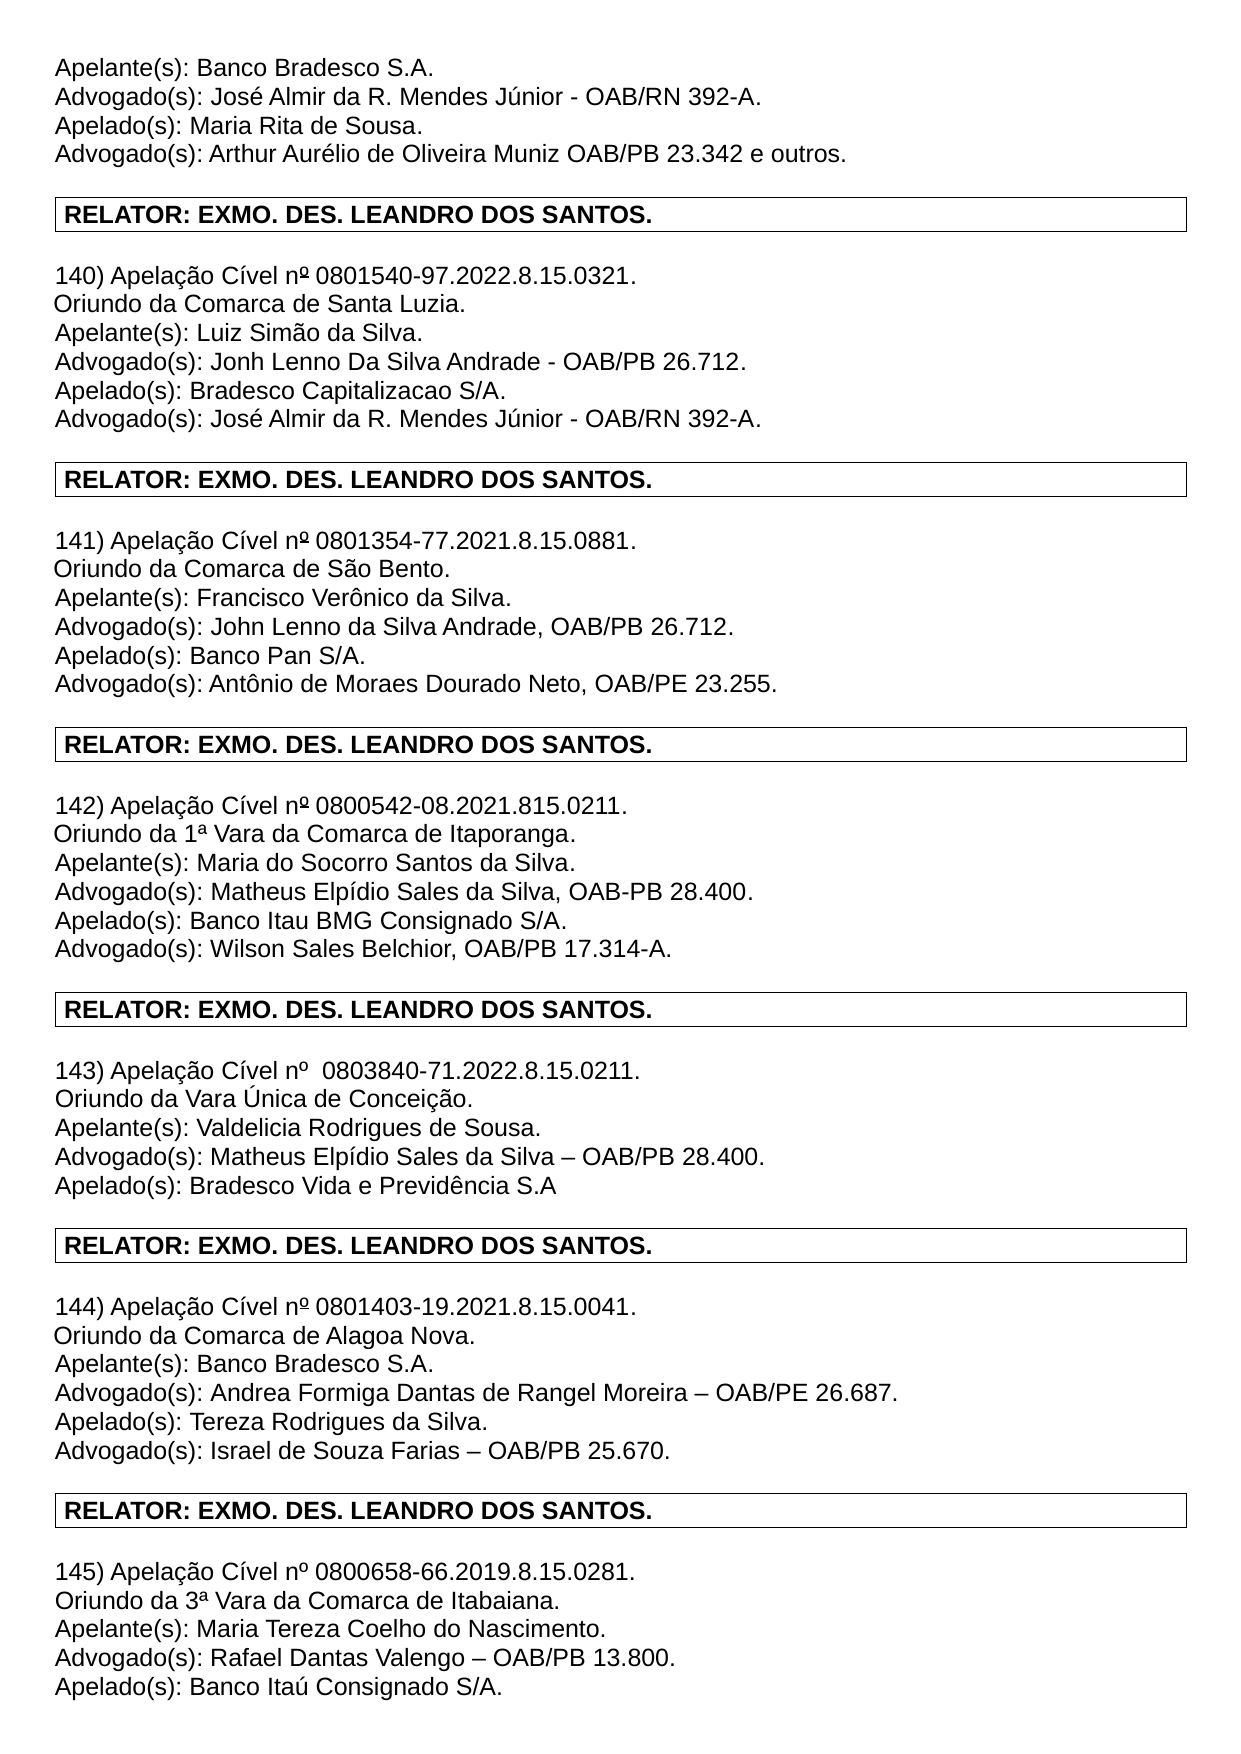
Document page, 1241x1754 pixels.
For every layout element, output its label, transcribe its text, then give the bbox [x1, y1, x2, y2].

text Apelante(s): Francisco Verônico da Silva. [54, 583, 1187, 612]
text Advogado(s): Antônio de Moraes Dourado Neto, OAB/PE 23.255. [54, 669, 1187, 698]
text Advogado(s): Matheus Elpídio Sales da Silva, OAB-PB 28.400. [54, 877, 1187, 906]
text Apelado(s): Banco Pan S/A. [54, 641, 1187, 669]
text Apelante(s): Luiz Simão da Silva. [54, 318, 1187, 347]
text Advogado(s): José Almir da R. Mendes Júnior - OAB/RN 392-A. [54, 82, 1187, 111]
text 145) Apelação Cível nº 0800658-66.2019.8.15.0281. [54, 1557, 1187, 1586]
text 140) Apelação Cível nº 0801540-97.2022.8.15.0321. [54, 261, 1187, 289]
text Apelado(s): Banco Itaú Consignado S/A. [54, 1672, 1187, 1701]
text Advogado(s): Arthur Aurélio de Oliveira Muniz OAB/PB 23.342 e outros. [54, 139, 1187, 168]
text RELATOR: EXMO. DES. LEANDRO DOS SANTOS. [56, 463, 1186, 496]
text Apelante(s): Valdelicia Rodrigues de Sousa. [54, 1113, 1187, 1142]
text Oriundo da 3ª Vara da Comarca de Itabaiana. [54, 1586, 1187, 1614]
text Advogado(s): John Lenno da Silva Andrade, OAB/PB 26.712. [54, 612, 1187, 641]
text Advogado(s): Wilson Sales Belchior, OAB/PB 17.314-A. [54, 934, 1187, 963]
text Apelante(s): Banco Bradesco S.A. [54, 53, 1187, 82]
text Oriundo da Comarca de Santa Luzia. [53, 289, 1187, 318]
text Advogado(s): Jonh Lenno Da Silva Andrade - OAB/PB 26.712. [54, 347, 1187, 376]
text Oriundo da Comarca de Alagoa Nova. [53, 1321, 1187, 1349]
text Advogado(s): Andrea Formiga Dantas de Rangel Moreira – OAB/PE 26.687. [54, 1378, 1187, 1407]
text Apelante(s): Maria do Socorro Santos da Silva. [54, 848, 1187, 877]
text Oriundo da Comarca de São Bento. [53, 554, 1187, 583]
text Advogado(s): Matheus Elpídio Sales da Silva – OAB/PB 28.400. [54, 1142, 1187, 1171]
text Apelado(s): Bradesco Vida e Previdência S.A [54, 1171, 1187, 1199]
text Oriundo da 1ª Vara da Comarca de Itaporanga. [53, 819, 1187, 848]
text RELATOR: EXMO. DES. LEANDRO DOS SANTOS. [56, 1494, 1186, 1527]
text Apelado(s): Bradesco Capitalizacao S/A. [54, 376, 1187, 404]
text Apelante(s): Maria Tereza Coelho do Nascimento. [54, 1614, 1187, 1643]
text Advogado(s): Israel de Souza Farias – OAB/PB 25.670. [54, 1436, 1187, 1464]
text Oriundo da Vara Única de Conceição. [54, 1084, 1187, 1113]
text Advogado(s): José Almir da R. Mendes Júnior - OAB/RN 392-A. [54, 404, 1187, 433]
text RELATOR: EXMO. DES. LEANDRO DOS SANTOS. [56, 1229, 1186, 1262]
text RELATOR: EXMO. DES. LEANDRO DOS SANTOS. [56, 993, 1186, 1026]
text 144) Apelação Cível nº 0801403-19.2021.8.15.0041. [54, 1292, 1187, 1321]
text RELATOR: EXMO. DES. LEANDRO DOS SANTOS. [56, 198, 1186, 231]
text Apelado(s): Maria Rita de Sousa. [54, 111, 1187, 139]
text 142) Apelação Cível nº 0800542-08.2021.815.0211. [54, 791, 1187, 819]
text 143) Apelação Cível nº 0803840-71.2022.8.15.0211. [54, 1056, 1187, 1084]
text Apelante(s): Banco Bradesco S.A. [54, 1349, 1187, 1378]
text Advogado(s): Rafael Dantas Valengo – OAB/PB 13.800. [54, 1643, 1187, 1672]
text Apelado(s): Tereza Rodrigues da Silva. [54, 1407, 1187, 1436]
text RELATOR: EXMO. DES. LEANDRO DOS SANTOS. [56, 728, 1186, 761]
text 141) Apelação Cível nº 0801354-77.2021.8.15.0881. [54, 526, 1187, 554]
text Apelado(s): Banco Itau BMG Consignado S/A. [54, 906, 1187, 934]
